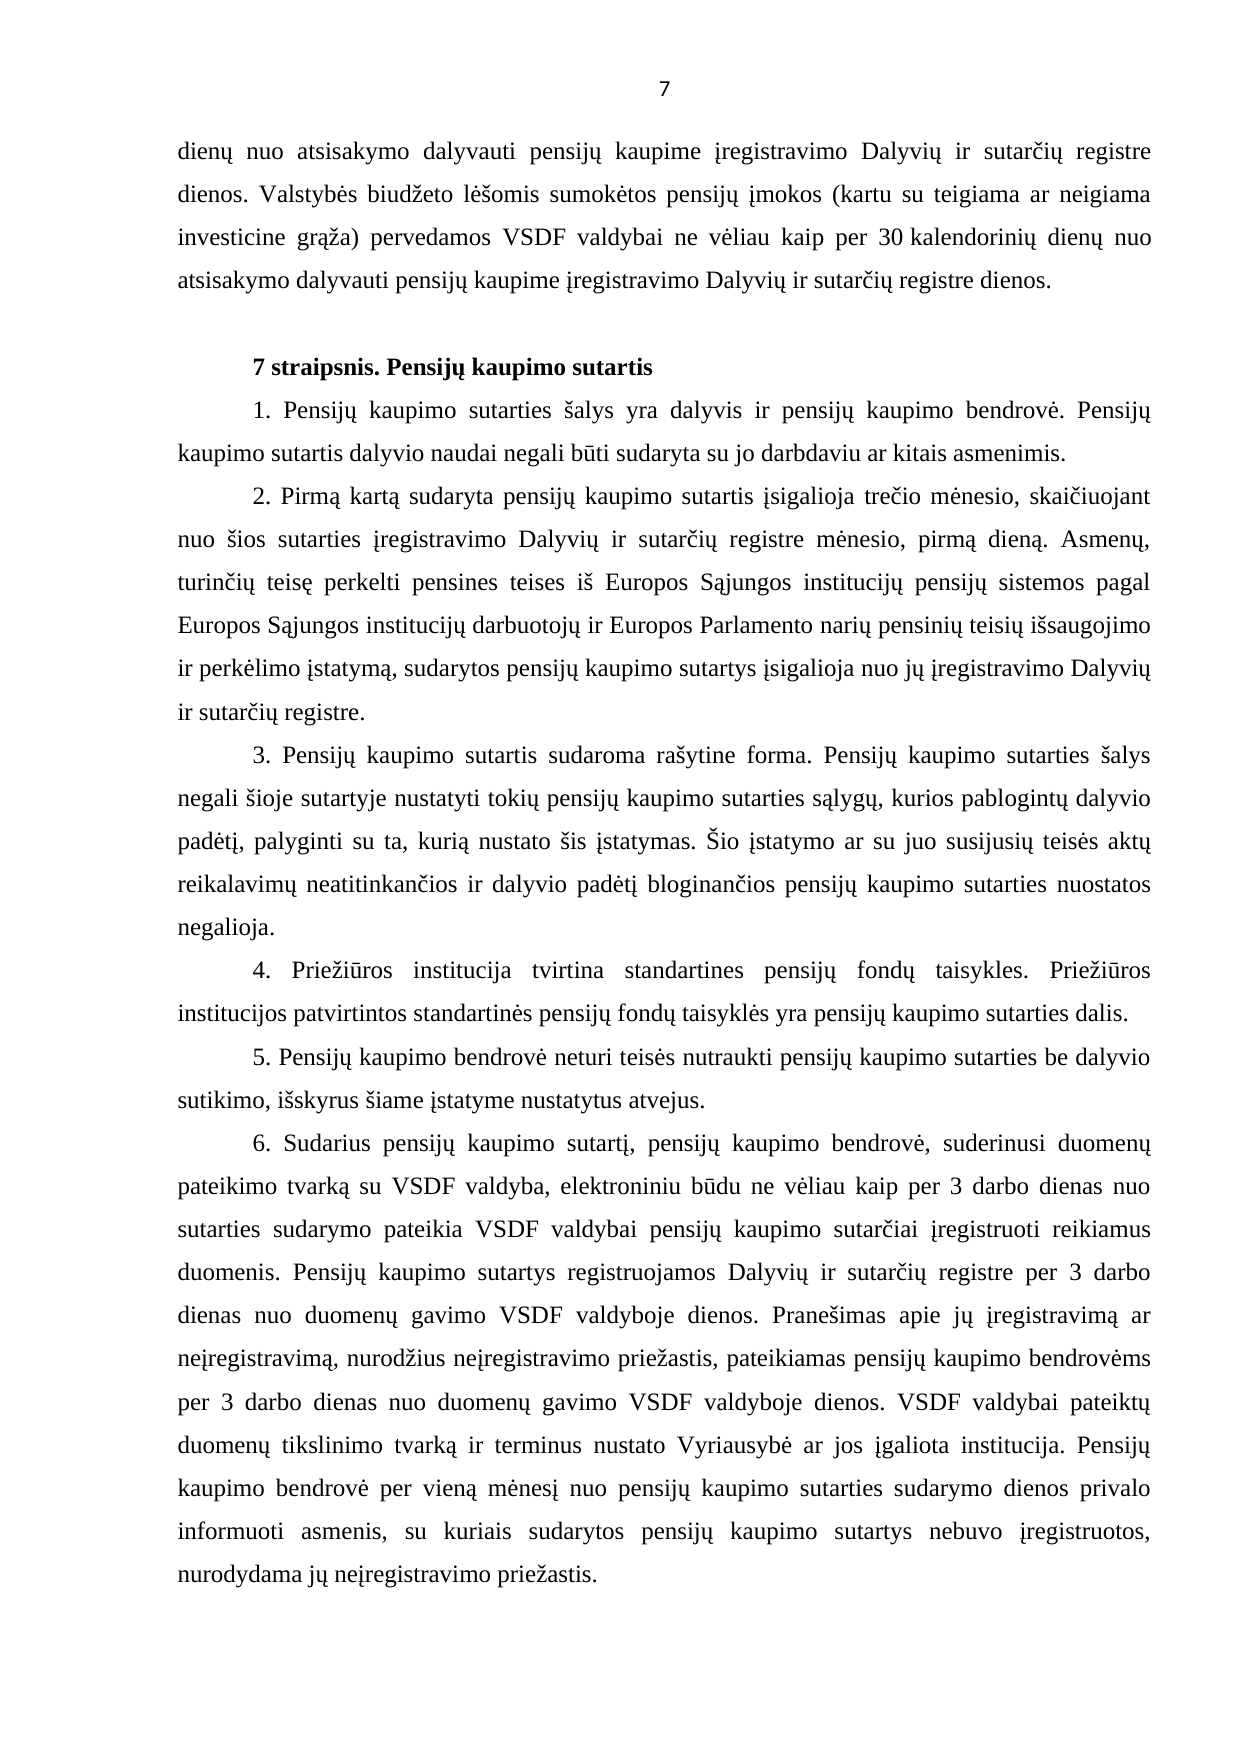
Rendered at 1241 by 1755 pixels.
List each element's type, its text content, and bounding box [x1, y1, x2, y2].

text 6. Sudarius pensijų kaupimo sutartį, pensijų kaupimo bendrovė, suderinusi duomenų pateikimo tvarką su VSDF valdyba, elektroniniu būdu ne vėliau kaip per 3 darbo dienas nuo sutarties sudarymo pateikia VSDF valdybai pensijų kaupimo sutarčiai įregistruoti reikiamus duomenis. Pensijų kaupimo sutartys registruojamos Dalyvių ir sutarčių registre per 3 darbo dienas nuo duomenų gavimo VSDF valdyboje dienos. Pranešimas apie jų įregistravimą ar neįregistravimą, nurodžius neįregistravimo priežastis, pateikiamas pensijų kaupimo bendrovėms per 3 darbo dienas nuo duomenų gavimo VSDF valdyboje dienos. VSDF valdybai pateiktų duomenų tikslinimo tvarką ir terminus nustato Vyriausybė ar jos įgaliota institucija. Pensijų kaupimo bendrovė per vieną mėnesį nuo pensijų kaupimo sutarties sudarymo dienos privalo informuoti asmenis, su kuriais sudarytos pensijų kaupimo sutartys nebuvo įregistruotos, nurodydama jų neįregistravimo priežastis. [177, 1128, 1152, 1588]
text 3. Pensijų kaupimo sutartis sudaroma rašytine forma. Pensijų kaupimo sutarties šalys negali šioje sutartyje nustatyti tokių pensijų kaupimo sutarties sąlygų, kurios pablogintų dalyvio padėtį, palyginti su ta, kurią nustato šis įstatymas. Šio įstatymo ar su juo susijusių teisės aktų reikalavimų neatitinkančios ir dalyvio padėtį bloginančios pensijų kaupimo sutarties nuostatos negalioja. [177, 740, 1152, 941]
text 5. Pensijų kaupimo bendrovė neturi teisės nutraukti pensijų kaupimo sutarties be dalyvio sutikimo, išskyrus šiame įstatyme nustatytus atvejus. [177, 1042, 1152, 1113]
text 2. Pirmą kartą sudaryta pensijų kaupimo sutartis įsigalioja trečio mėnesio, skaičiuojant nuo šios sutarties įregistravimo Dalyvių ir sutarčių registre mėnesio, pirmą dieną. Asmenų, turinčių teisę perkelti pensines teises iš Europos Sąjungos institucijų pensijų sistemos pagal Europos Sąjungos institucijų darbuotojų ir Europos Parlamento narių pensinių teisių išsaugojimo ir perkėlimo įstatymą, sudarytos pensijų kaupimo sutartys įsigalioja nuo jų įregistravimo Dalyvių ir sutarčių registre. [177, 481, 1152, 725]
text 1. Pensijų kaupimo sutarties šalys yra dalyvis ir pensijų kaupimo bendrovė. Pensijų kaupimo sutartis dalyvio naudai negali būti sudaryta su jo darbdaviu ar kitais asmenimis. [177, 395, 1152, 467]
text 7 straipsnis. Pensijų kaupimo sutartis [177, 352, 1152, 380]
text dienų nuo atsisakymo dalyvauti pensijų kaupime įregistravimo Dalyvių ir sutarčių registre dienos. Valstybės biudžeto lėšomis sumokėtos pensijų įmokos (kartu su teigiama ar neigiama investicine grąža) pervedamos VSDF valdybai ne vėliau kaip per 30 kalendorinių dienų nuo atsisakymo dalyvauti pensijų kaupime įregistravimo Dalyvių ir sutarčių registre dienos. [177, 136, 1152, 294]
text 4. Priežiūros institucija tvirtina standartines pensijų fondų taisykles. Priežiūros institucijos patvirtintos standartinės pensijų fondų taisyklės yra pensijų kaupimo sutarties dalis. [177, 955, 1152, 1027]
